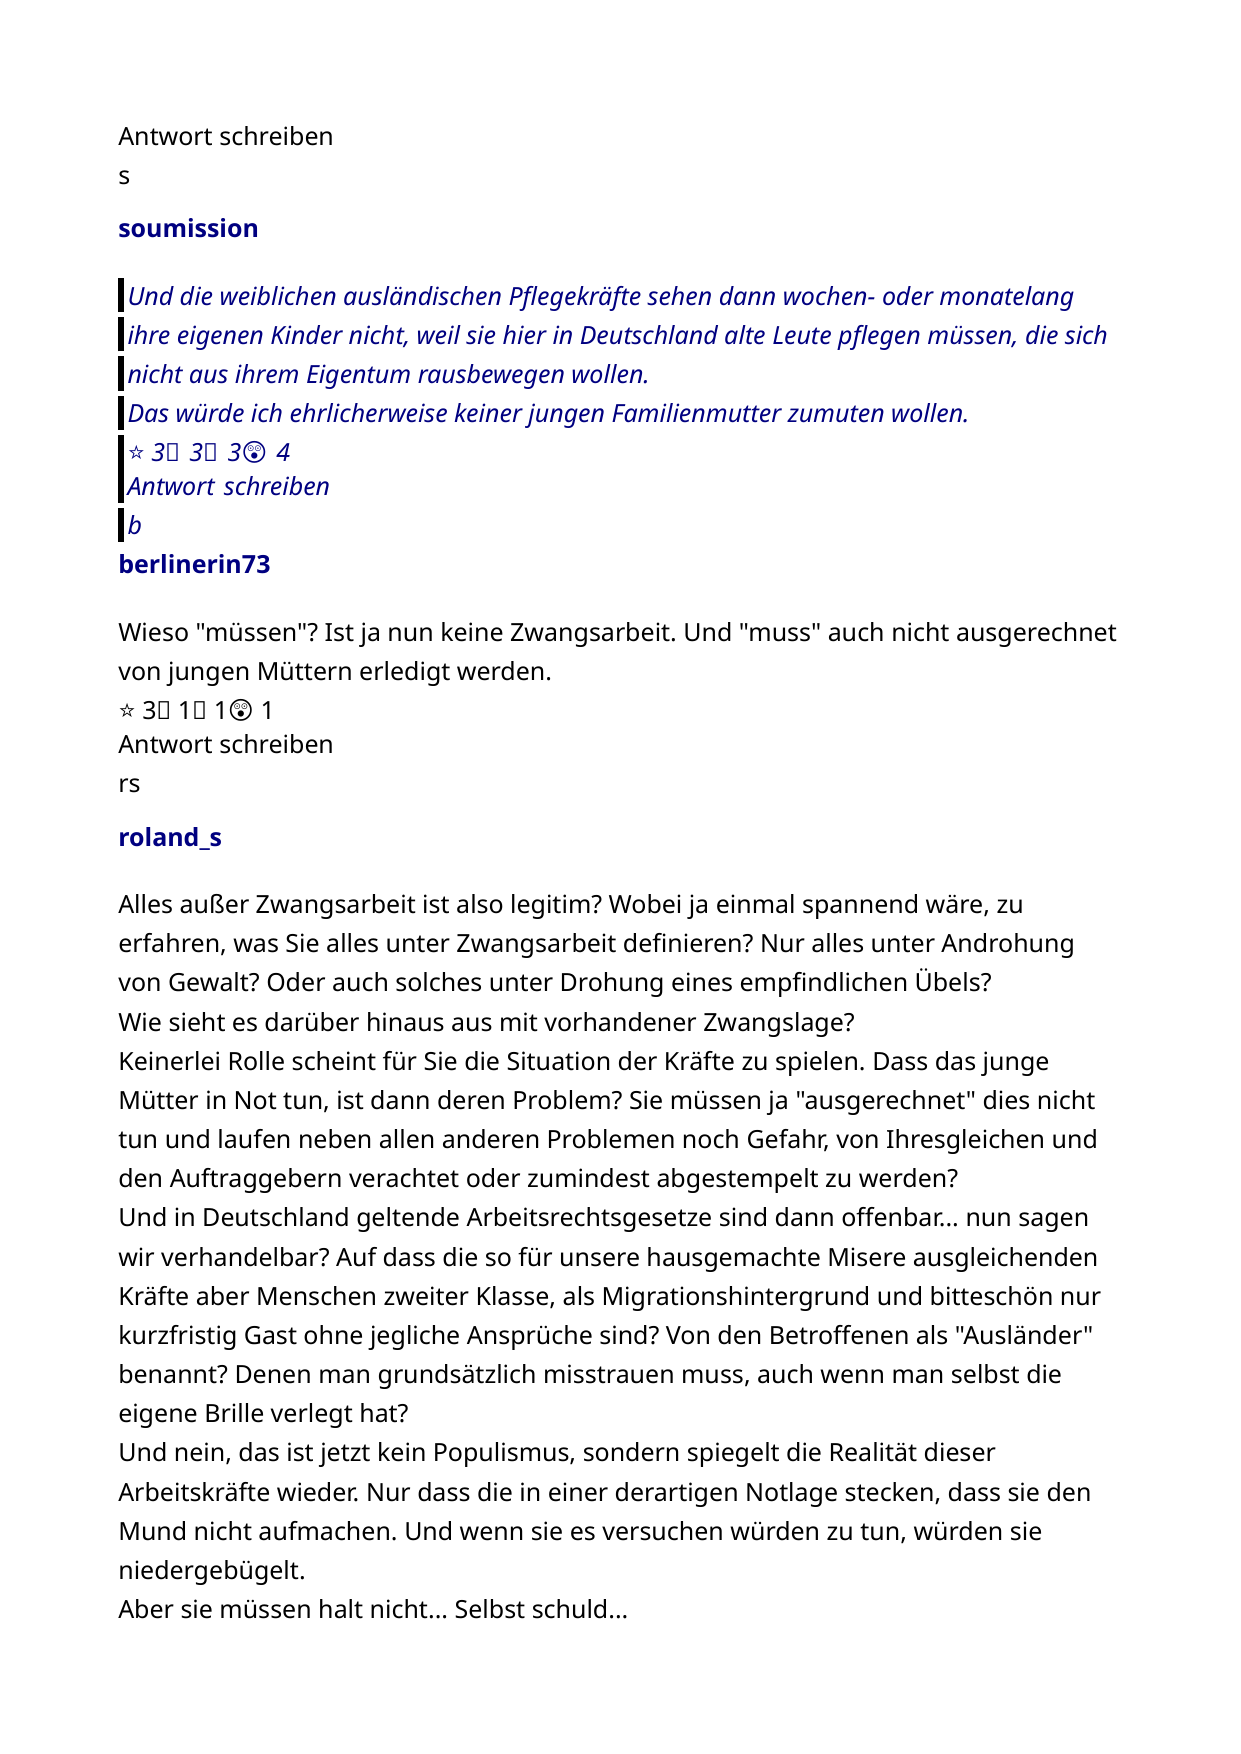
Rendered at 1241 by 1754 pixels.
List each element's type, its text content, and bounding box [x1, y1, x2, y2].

text Und die weiblichen ausländischen Pflegekräfte sehen dann wochen- oder monatelang ihre eigenen Kinder nicht, weil sie hier in Deutschland alte Leute pflegen müssen, die sich nicht aus ihrem Eigentum rausbewegen wollen. [118, 278, 1122, 391]
text ⭐️ 3🙁 1🤨 1😲 1 [118, 693, 1122, 727]
subtitle berlinerin73 [118, 547, 1122, 581]
text Und in Deutschland geltende Arbeitsrechtsgesetze sind dann offenbar... nun sagen wir verhandelbar? Auf dass die so für unsere hausgemachte Misere ausgleichenden Kräfte aber Menschen zweiter Klasse, als Migrationshintergrund und bitteschön nur kurzfristig Gast ohne jegliche Ansprüche sind? Von den Betroffenen als "Ausländer" benannt? Denen man grundsätzlich misstrauen muss, auch wenn man selbst die eigene Brille verlegt hat? [118, 1200, 1122, 1430]
text Und nein, das ist jetzt kein Populismus, sondern spiegelt die Realität dieser Arbeitskräfte wieder. Nur dass die in einer derartigen Notlage stecken, dass sie den Mund nicht aufmachen. Und wenn sie es versuchen würden zu tun, würden sie niedergebügelt. [118, 1435, 1122, 1587]
text b [124, 508, 1122, 542]
text ⭐️ 3🙁 3🤨 3😲 4 [124, 435, 1122, 469]
text Alles außer Zwangsarbeit ist also legitim? Wobei ja einmal spannend wäre, zu erfahren, was Sie alles unter Zwangsarbeit definieren? Nur alles unter Androhung von Gewalt? Oder auch solches unter Drohung eines empfindlichen Übels? [118, 887, 1122, 999]
text Das würde ich ehrlicherweise keiner jungen Familienmutter zumuten wollen. [124, 396, 1122, 430]
text Keinerlei Rolle scheint für Sie die Situation der Kräfte zu spielen. Dass das junge Mütter in Not tun, ist dann deren Problem? Sie müssen ja "ausgerechnet" dies nicht tun und laufen neben allen anderen Problemen noch Gefahr, von Ihresgleichen und den Auftraggebern verachtet oder zumindest abgestempelt zu werden? [118, 1043, 1122, 1195]
subtitle soumission [118, 211, 1122, 245]
text rs [118, 766, 1122, 800]
text Wie sieht es darüber hinaus aus mit vorhandener Zwangslage? [118, 1004, 1122, 1038]
text Wieso "müssen"? Ist ja nun keine Zwangsarbeit. Und "muss" auch nicht ausgerechnet von jungen Müttern erledigt werden. [118, 614, 1122, 687]
text Antwort schreiben [118, 727, 1122, 761]
text Antwort schreiben [124, 469, 1122, 503]
text Aber sie müssen halt nicht... Selbst schuld... [118, 1592, 1122, 1626]
text Antwort schreiben [118, 118, 1122, 152]
text s [118, 157, 1122, 191]
subtitle roland_s [118, 819, 1122, 854]
